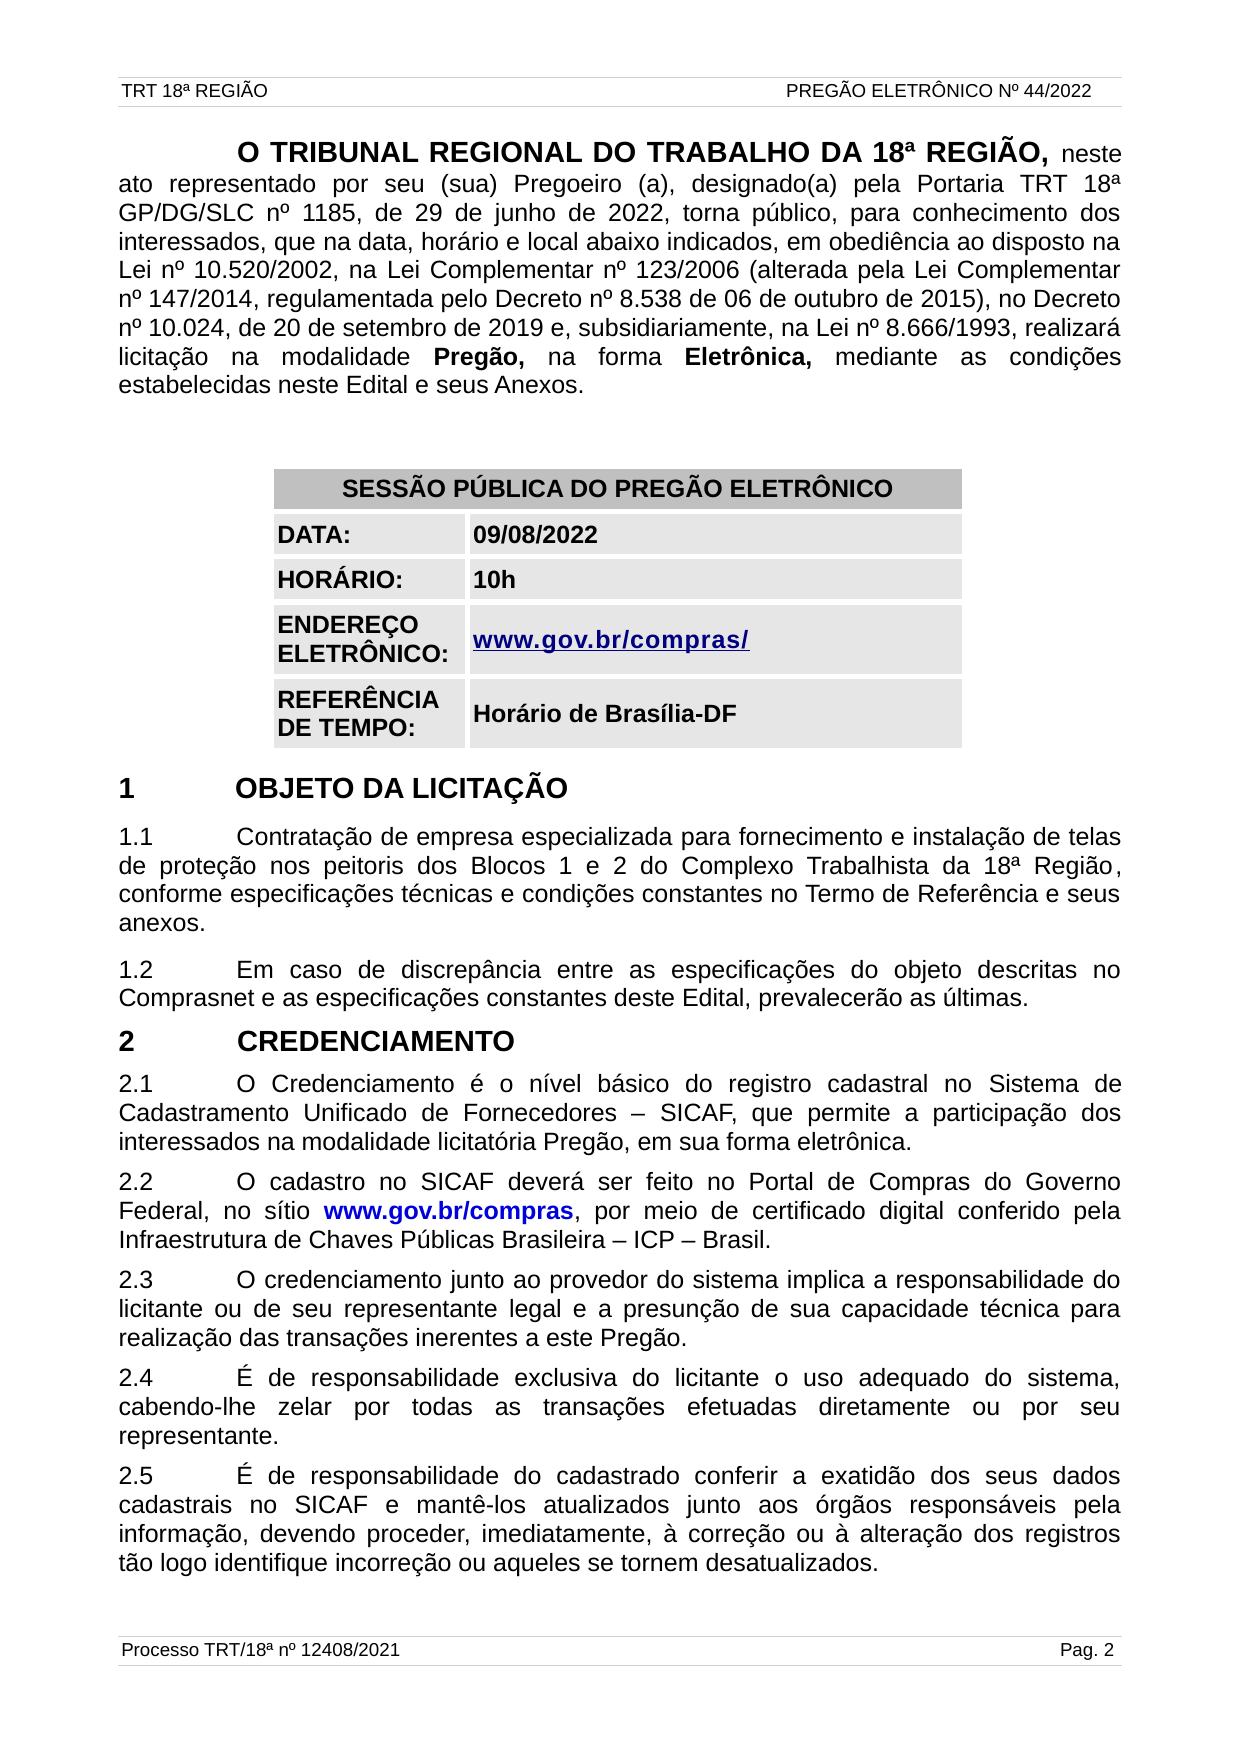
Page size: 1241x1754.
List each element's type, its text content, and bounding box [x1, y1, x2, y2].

table_cell 09/08/2022 [470, 514, 962, 554]
text 1 OBJETO DA LICITAÇÃO [118, 771, 1122, 804]
table_cell 10h [470, 559, 962, 599]
table_header SESSÃO PÚBLICA DO PREGÃO ELETRÔNICO [274, 469, 962, 509]
text 2.4 É de responsabilidade exclusiva do licitante o uso adequado do sistema, cabendo-lhe zelar por todas as transações efetuadas diretamente ou por seu representante. [118, 1363, 1122, 1449]
text 2.5 É de responsabilidade do cadastrado conferir a exatidão dos seus dados cadastrais no SICAF e mantê-los atualizados junto aos órgãos responsáveis pela informação, devendo proceder, imediatamente, à correção ou à alteração dos registros tão logo identifique incorreção ou aqueles se tornem desatualizados. [118, 1461, 1122, 1576]
table_cell ENDEREÇO ELETRÔNICO: [274, 605, 465, 674]
table_cell REFERÊNCIA DE TEMPO: [274, 679, 465, 748]
table_cell www.gov.br/compras/ [470, 605, 962, 674]
text O TRIBUNAL REGIONAL DO TRABALHO DA 18ª REGIÃO, neste ato representado por seu (sua) Pregoeiro (a), designado(a) pela Portaria TRT 18ª GP/DG/SLC nº 1185, de 29 de junho de 2022, torna público, para conhecimento dos interessados, que na data, horário e local abaixo indicados, em obediência ao disposto na Lei nº 10.520/2002, na Lei Complementar nº 123/2006 (alterada pela Lei Complementar nº 147/2014, regulamentada pelo Decreto nº 8.538 de 06 de outubro de 2015), no Decreto nº 10.024, de 20 de setembro de 2019 e, subsidiariamente, na Lei nº 8.666/1993, realizará licitação na modalidade Pregão, na forma Eletrônica, mediante as condições estabelecidas neste Edital e seus Anexos. [118, 136, 1122, 399]
text 1.1 Contratação de empresa especializada para fornecimento e instalação de telas de proteção nos peitoris dos Blocos 1 e 2 do Complexo Trabalhista da 18ª Região, conforme especificações técnicas e condições constantes no Termo de Referência e seus anexos. [118, 822, 1122, 937]
text 2.3 O credenciamento junto ao provedor do sistema implica a responsabilidade do licitante ou de seu representante legal e a presunção de sua capacidade técnica para realização das transações inerentes a este Pregão. [118, 1265, 1122, 1352]
table_cell HORÁRIO: [274, 559, 465, 599]
table_cell DATA: [274, 514, 465, 554]
text 2 CREDENCIAMENTO [118, 1024, 1122, 1057]
text 2.2 O cadastro no SICAF deverá ser feito no Portal de Compras do Governo Federal, no sítio www.gov.br/compras, por meio de certificado digital conferido pela Infraestrutura de Chaves Públicas Brasileira – ICP – Brasil. [118, 1167, 1122, 1253]
table_cell Horário de Brasília-DF [470, 679, 962, 748]
text 1.2 Em caso de discrepância entre as especificações do objeto descritas no Comprasnet e as especificações constantes deste Edital, prevalecerão as últimas. [118, 955, 1122, 1012]
text 2.1 O Credenciamento é o nível básico do registro cadastral no Sistema de Cadastramento Unificado de Fornecedores – SICAF, que permite a participação dos interessados na modalidade licitatória Pregão, em sua forma eletrônica. [118, 1069, 1122, 1156]
